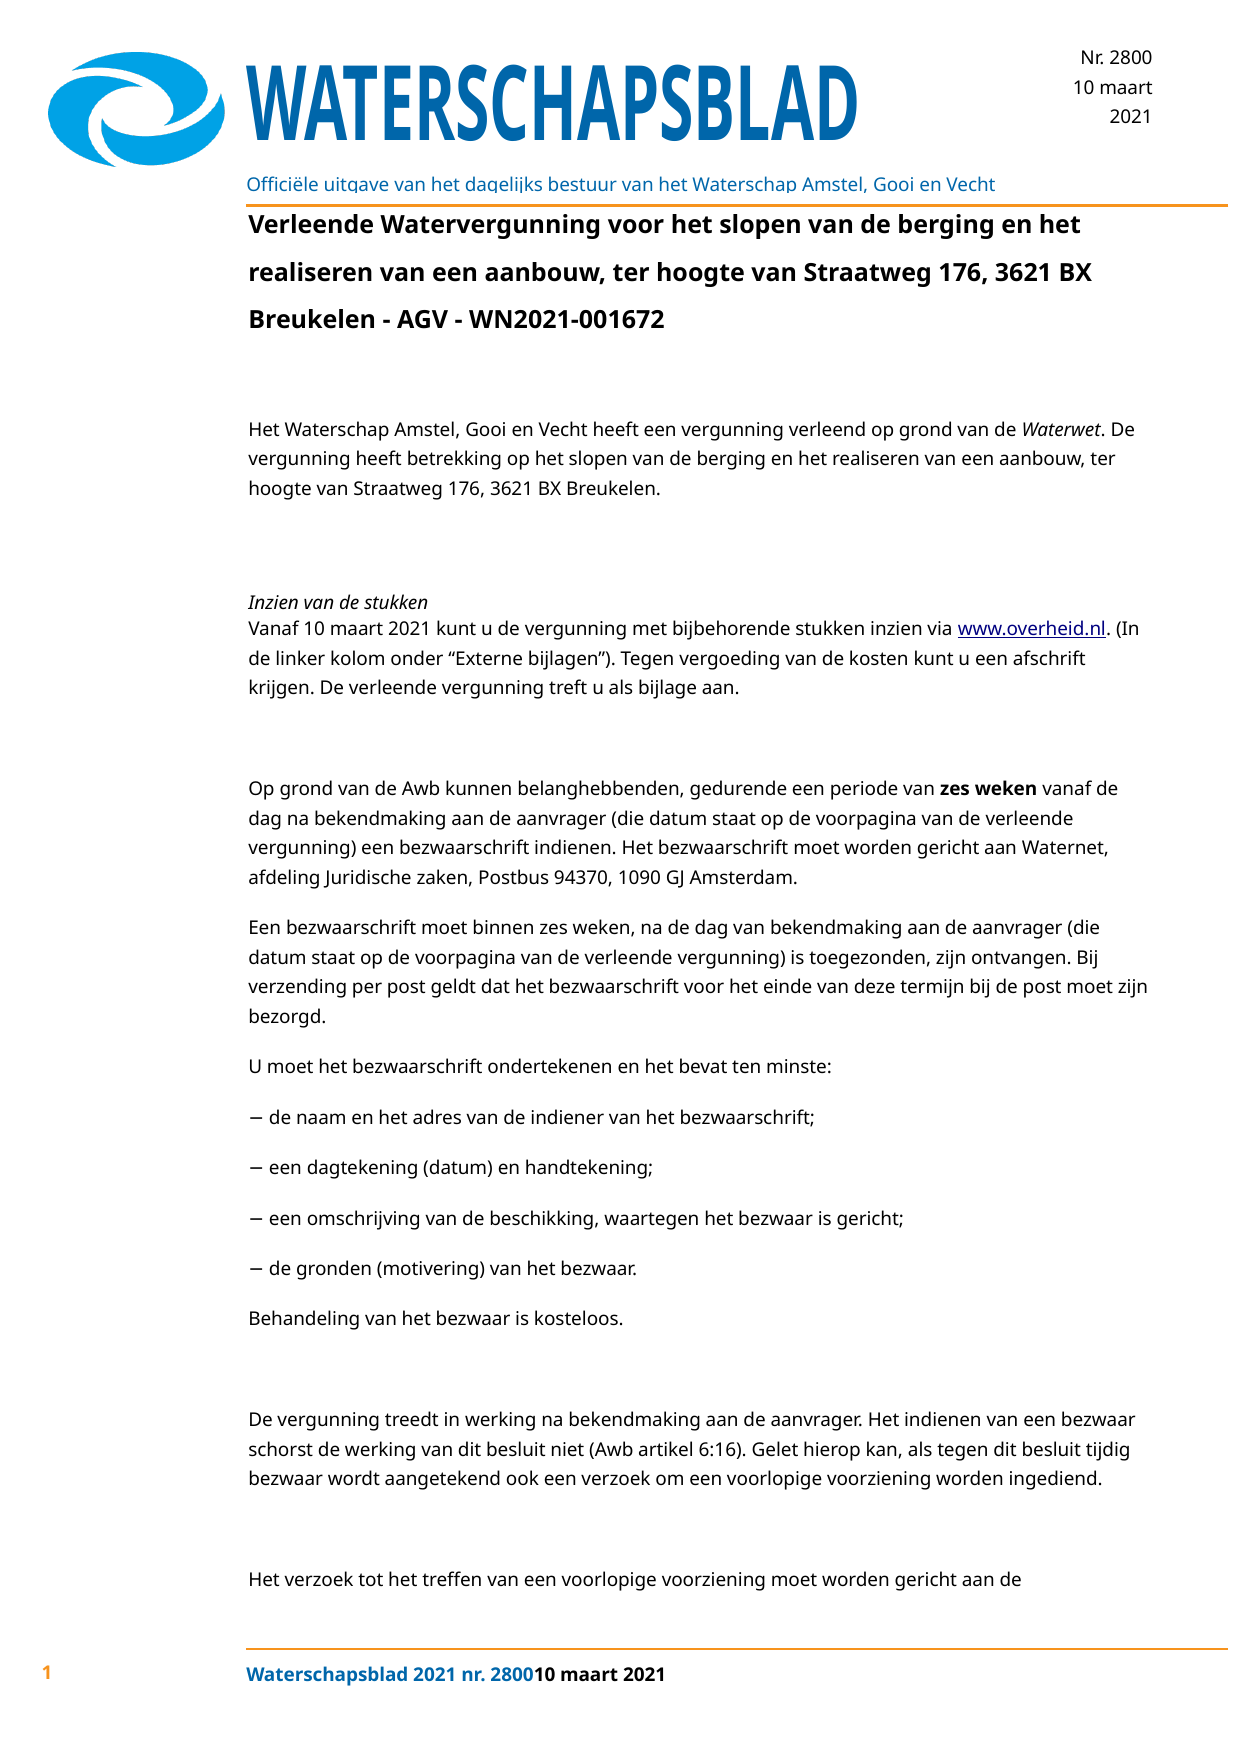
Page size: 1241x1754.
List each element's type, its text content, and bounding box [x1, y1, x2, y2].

text Het Waterschap Amstel, Gooi en Vecht heeft een vergunning verleend op grond van de Waterwet. De vergunning heeft betrekking op het slopen van de berging en het realiseren van een aanbouw, ter hoogte van Straatweg 176, 3621 BX Breukelen. [248, 416, 1152, 501]
text − een dagtekening (datum) en handtekening; [248, 1154, 1152, 1180]
text − een omschrijving van de beschikking, waartegen het bezwaar is gericht; [248, 1205, 1152, 1231]
text − de gronden (motivering) van het bezwaar. [248, 1255, 1152, 1281]
text Vanaf 10 maart 2021 kunt u de vergunning met bijbehorende stukken inzien via www.overheid.nl. (In de linker kolom onder “Externe bijlagen”). Tegen vergoeding van de kosten kunt u een afschrift krijgen. De verleende vergunning treft u als bijlage aan. [248, 615, 1152, 700]
text Inzien van de stukken [248, 589, 1152, 615]
text Een bezwaarschrift moet binnen zes weken, na de dag van bekendmaking aan de aanvrager (die datum staat op de voorpagina van de verleende vergunning) is toegezonden, zijn ontvangen. Bij verzending per post geldt dat het bezwaarschrift voor het einde van deze termijn bij de post moet zijn bezorgd. [248, 914, 1152, 1029]
text De vergunning treedt in werking na bekendmaking aan de aanvrager. Het indienen van een bezwaar schorst de werking van dit besluit niet (Awb artikel 6:16). Gelet hierop kan, als tegen dit besluit tijdig bezwaar wordt aangetekend ook een verzoek om een voorlopige voorziening worden ingediend. [248, 1406, 1152, 1491]
text Verleende Watervergunning voor het slopen van de berging en het realiseren van een aanbouw, ter hoogte van Straatweg 176, 3621 BX Breukelen - AGV - WN2021-001672 [248, 207, 1152, 336]
text Het verzoek tot het treffen van een voorlopige voorziening moet worden gericht aan de [248, 1566, 1152, 1592]
text Behandeling van het bezwaar is kosteloos. [248, 1306, 1152, 1331]
text − de naam en het adres van de indiener van het bezwaarschrift; [248, 1104, 1152, 1130]
text U moet het bezwaarschrift ondertekenen en het bevat ten minste: [248, 1053, 1152, 1079]
picture [41, 47, 231, 172]
text Op grond van de Awb kunnen belanghebbenden, gedurende een periode van zes weken vanaf de dag na bekendmaking aan de aanvrager (die datum staat op de voorpagina van de verleende vergunning) een bezwaarschrift indienen. Het bezwaarschrift moet worden gericht aan Waternet, afdeling Juridische zaken, Postbus 94370, 1090 GJ Amsterdam. [248, 775, 1152, 890]
